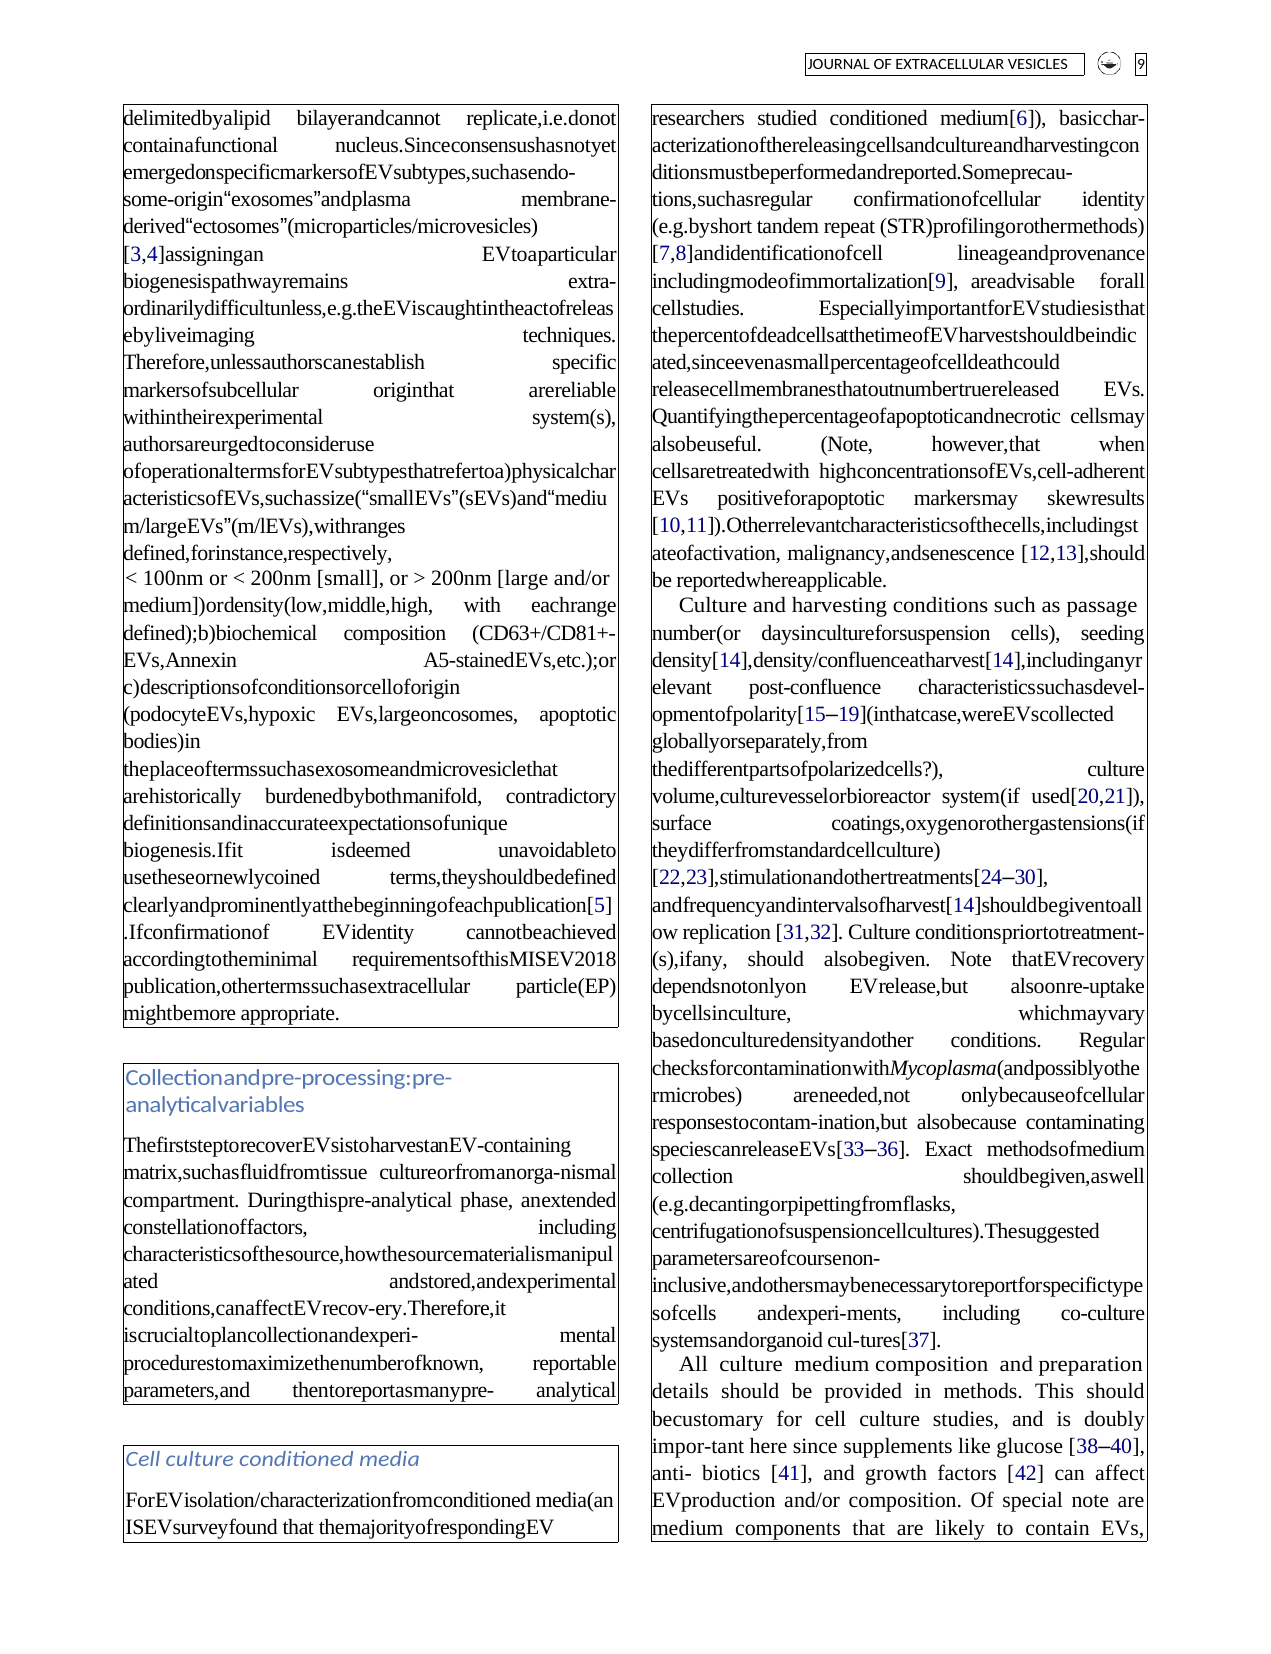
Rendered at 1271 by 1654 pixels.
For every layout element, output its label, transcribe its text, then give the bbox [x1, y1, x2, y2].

text ThefirststeptorecoverEVsistoharvestanEV-containing matrix,suchasfluidfromtissue cultureorfromanorga-nismal compartment. Duringthispre-analytical phase, anextended constellationoffactors, including characteristicsofthesource,howthesourcematerialismanipulated andstored,andexperimental conditions,canaffectEVrecov-ery.Therefore,it iscrucialtoplancollectionandexperi- mental procedurestomaximizethenumberofknown, reportable parameters,and thentoreportasmanypre- analytical parametersasareknown. [124, 1132, 616, 1404]
text JOURNAL OF EXTRACELLULAR VESICLES [807, 54, 1083, 73]
text Cell culture conditioned media [125, 1446, 618, 1472]
text < 100nm or < 200nm [small], or > 200nm [large and/or [125, 567, 618, 591]
text All culture medium composition and preparation [678, 1354, 1147, 1376]
text delimitedbyalipid bilayerandcannot replicate,i.e.donot containafunctional nucleus.Sinceconsensushasnotyet emergedonspecificmarkersofEVsubtypes,suchasendo-some-origin“exosomes”andplasma membrane-derived“ectosomes”(microparticles/microvesicles)[3,4]assigningan EVtoaparticular biogenesispathwayremains extra- ordinarilydifficultunless,e.g.theEViscaughtintheactofreleasebyliveimaging techniques. Therefore,unlessauthorscanestablish specific markersofsubcellular originthat arereliable withintheirexperimental system(s), authorsareurgedtoconsideruse ofoperationaltermsforEVsubtypesthatrefertoa)physicalcharacteristicsofEVs,suchassize(“smallEVs”(sEVs)and“medium/largeEVs”(m/lEVs),withranges defined,forinstance,respectively, [124, 105, 616, 565]
text details should be provided in methods. This should becustomary for cell culture studies, and is doubly impor-tant here since supplements like glucose [38–40], anti- biotics [41], and growth factors [42] can affect EVproduction and/or composition. Of special note are medium components that are likely to contain EVs, such as serum. EVs are ideally obtained from culture medium conditioned by cells in the absence of fetalcalf [652, 1378, 1145, 1541]
text medium])ordensity(low,middle,high, with eachrange defined);b)biochemical composition (CD63+/CD81+-EVs,Annexin A5-stainedEVs,etc.);or c)descriptionsofconditionsorcelloforigin (podocyteEVs,hypoxic EVs,largeoncosomes, apoptotic bodies)in theplaceoftermssuchasexosomeandmicrovesiclethat arehistorically burdenedbybothmanifold, contradictory definitionsandinaccurateexpectationsofunique biogenesis.Ifit isdeemed unavoidableto usetheseornewlycoined terms,theyshouldbedefined clearlyandprominentlyatthebeginningofeachpublication[5].Ifconfirmationof EVidentity cannotbeachieved accordingtotheminimal requirementsofthisMISEV2018 publication,othertermssuchasextracellular particle(EP) mightbemore appropriate. [124, 592, 616, 1026]
text 9 [1137, 54, 1146, 73]
text number(or daysincultureforsuspension cells), seeding density[14],density/confluenceatharvest[14],includinganyrelevant post-confluence characteristicssuchasdevel- opmentofpolarity[15–19](inthatcase,wereEVscollected globallyorseparately,from thedifferentpartsofpolarizedcells?), culture volume,culturevesselorbioreactor system(if used[20,21]), surface coatings,oxygenorothergastensions(if theydifferfromstandardcellculture) [22,23],stimulationandothertreatments[24–30], andfrequencyandintervalsofharvest[14]shouldbegiventoallow replication [31,32]. Culture conditionspriortotreatment-(s),ifany, should alsobegiven. Note thatEVrecovery dependsnotonlyon EVrelease,but alsoonre-uptake bycellsinculture, whichmayvary basedonculturedensityandother conditions. Regular checksforcontaminationwithMycoplasma(andpossiblyothermicrobes) areneeded,not onlybecauseofcellular responsestocontam-ination,but alsobecause contaminating speciescanreleaseEVs[33–36]. Exact methodsofmedium collection shouldbegiven,aswell (e.g.decantingorpipettingfromflasks, centrifugationofsuspensioncellcultures).Thesuggested parametersareofcoursenon-inclusive,andothersmaybenecessarytoreportforspecifictypesofcells andexperi-ments, including co-culture systemsandorganoid cul-tures[37]. [652, 619, 1145, 1352]
text Culture and harvesting conditions such as passage [678, 594, 1147, 617]
text ForEVisolation/characterizationfromconditioned media(an ISEVsurveyfound that themajorityofrespondingEV [125, 1487, 618, 1539]
text Collectionandpre-processing:pre-analyticalvariables [125, 1064, 618, 1118]
text researchers studied conditioned medium[6]), basicchar- acterizationofthereleasingcellsandcultureandharvestingconditionsmustbeperformedandreported.Someprecau- tions,suchasregular confirmationofcellular identity (e.g.byshort tandem repeat (STR)profilingorothermethods)[7,8]andidentificationofcell lineageandprovenance includingmodeofimmortalization[9], areadvisable forall cellstudies. EspeciallyimportantforEVstudiesisthat thepercentofdeadcellsatthetimeofEVharvestshouldbeindicated,sinceevenasmallpercentageofcelldeathcould releasecellmembranesthatoutnumbertruereleased EVs. Quantifyingthepercentageofapoptoticandnecrotic cellsmay alsobeuseful. (Note, however,that when cellsaretreatedwith highconcentrationsofEVs,cell-adherent EVs positiveforapoptotic markersmay skewresults [10,11]).Otherrelevantcharacteristicsofthecells,includingstateofactivation, malignancy,andsenescence [12,13],should be reportedwhereapplicable. [652, 105, 1145, 592]
picture [1097, 52, 1121, 75]
